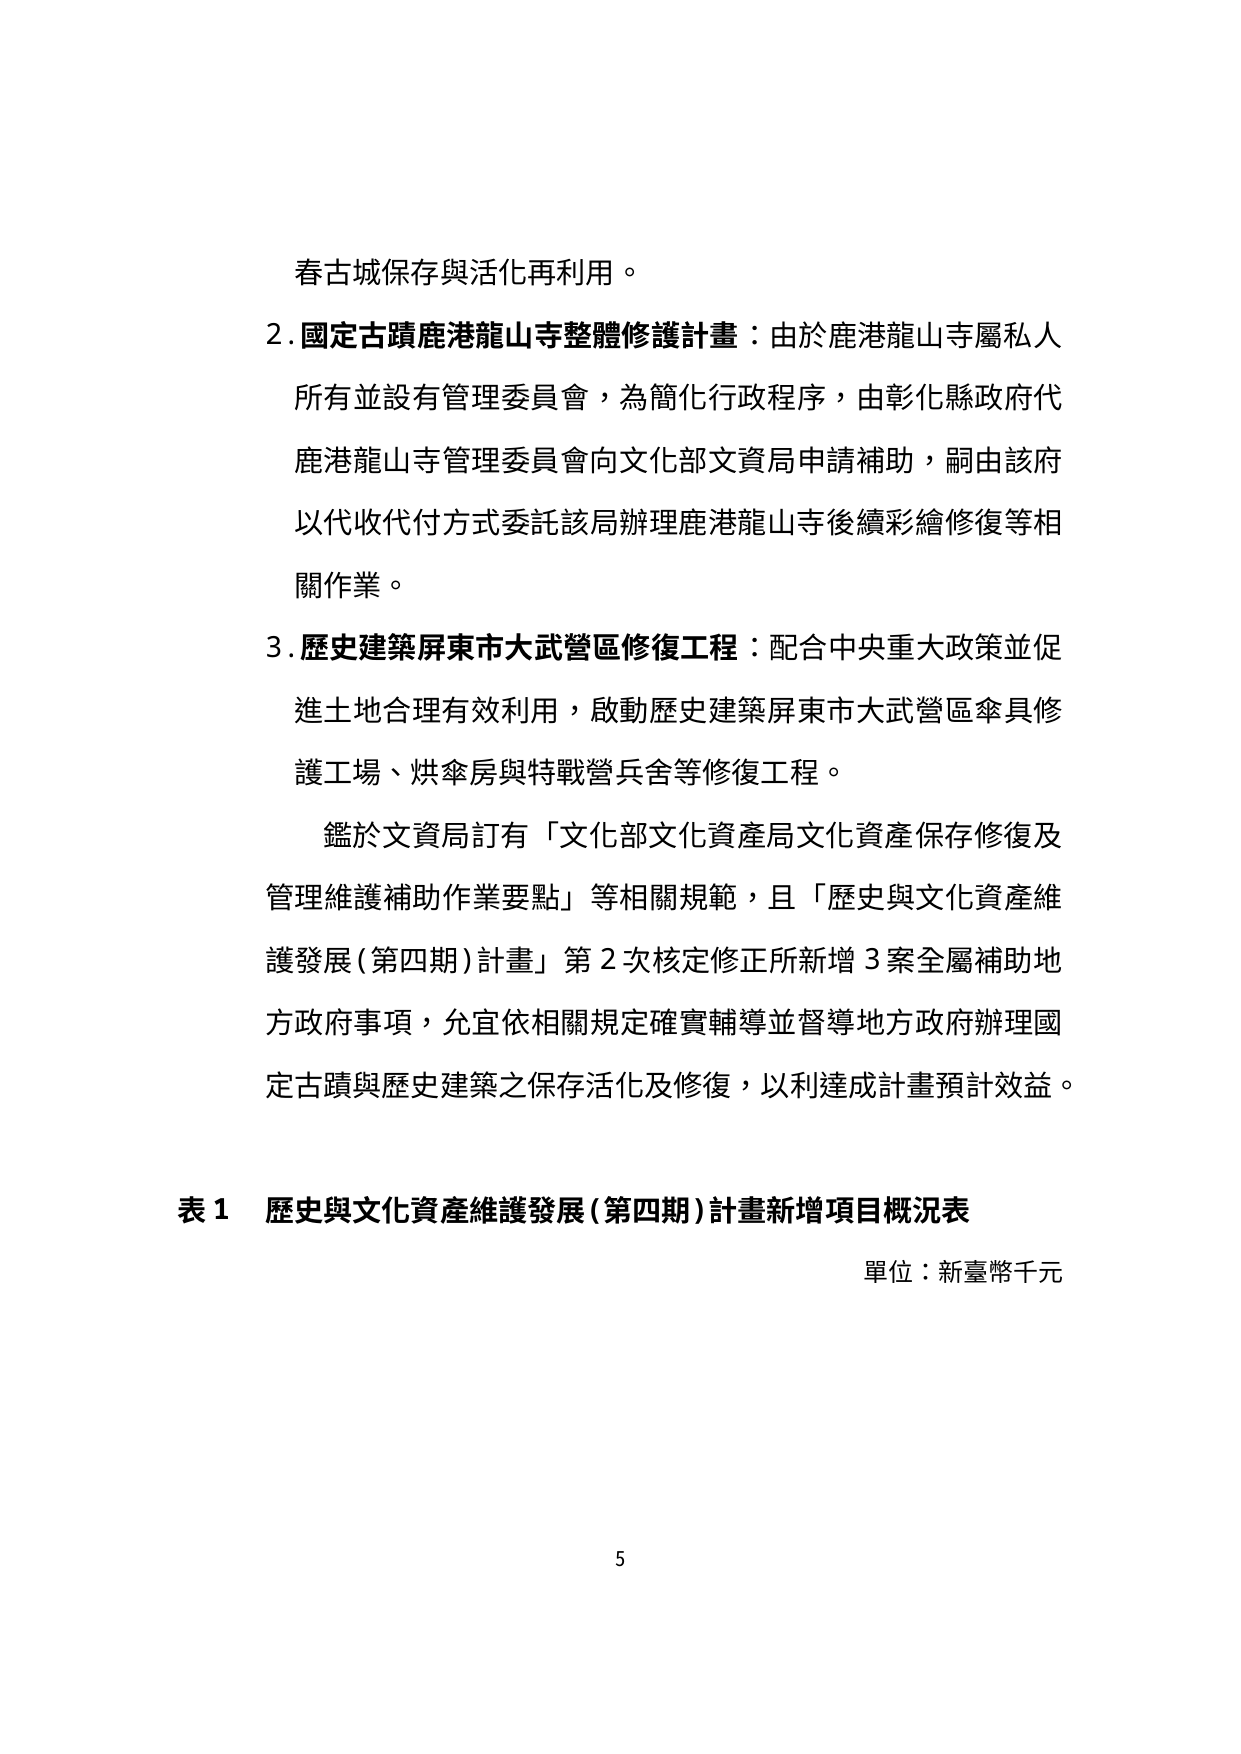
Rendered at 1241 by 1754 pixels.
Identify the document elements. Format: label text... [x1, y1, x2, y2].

text 表1 歷史與文化資產維護發展(第四期)計畫新增項目概況表 [177, 1167, 1063, 1229]
text 2.國定古蹟鹿港龍山寺整體修護計畫：由於鹿港龍山寺屬私人所有並設有管理委員會，為簡化行政程序，由彰化縣政府代鹿港龍山寺管理委員會向文化部文資局申請補助，嗣由該府以代收代付方式委託該局辦理鹿港龍山寺後續彩繪修復等相關作業。 [265, 292, 1063, 604]
text 3.歷史建築屏東市大武營區修復工程：配合中央重大政策並促進土地合理有效利用，啟動歷史建築屏東市大武營區傘具修護工場、烘傘房與特戰營兵舍等修復工程。 [265, 604, 1063, 792]
text 春古城保存與活化再利用。 [265, 229, 1063, 292]
text 單位：新臺幣千元 [177, 1229, 1063, 1292]
text 鑑於文資局訂有「文化部文化資產局文化資產保存修復及管理維護補助作業要點」等相關規範，且「歷史與文化資產維護發展(第四期)計畫」第2次核定修正所新增3案全屬補助地方政府事項，允宜依相關規定確實輔導並督導地方政府辦理國定古蹟與歷史建築之保存活化及修復，以利達成計畫預計效益。 [265, 792, 1063, 1104]
